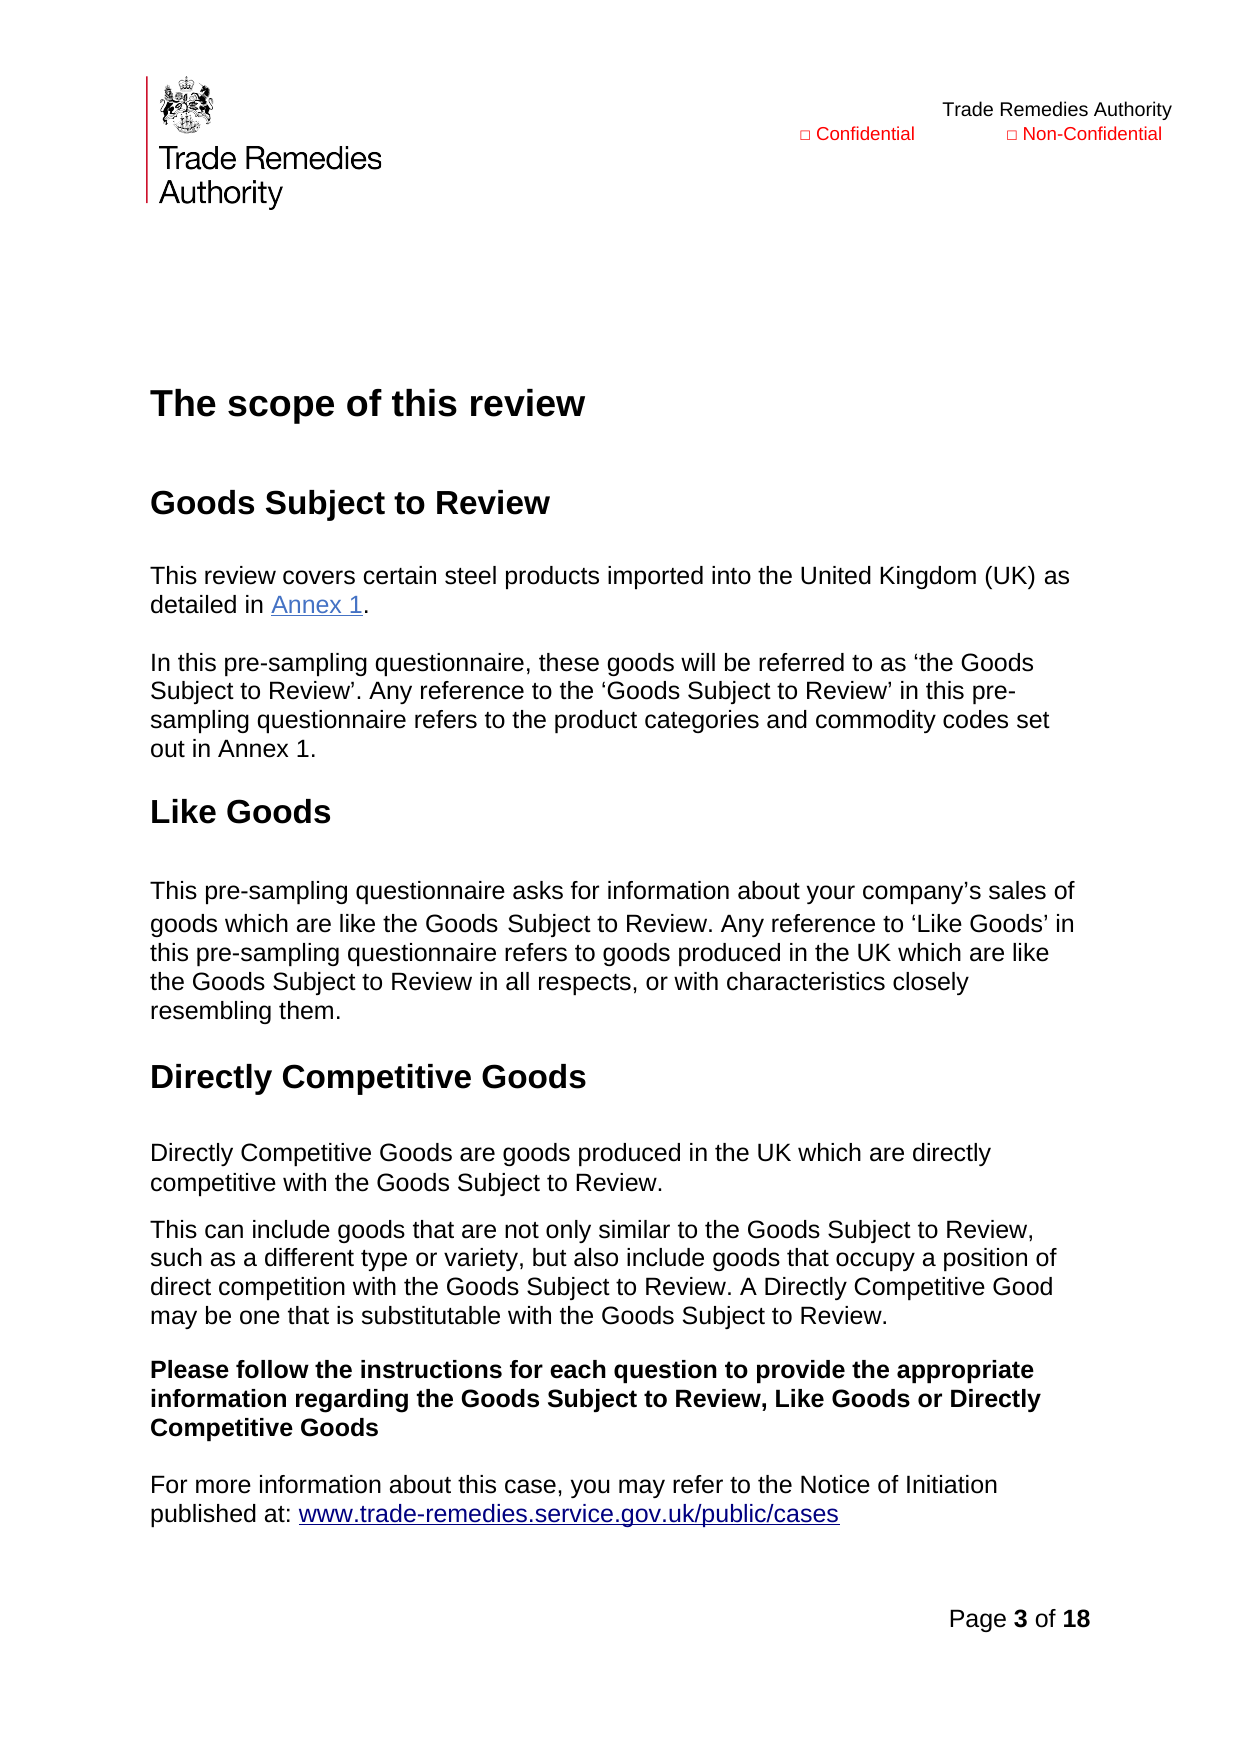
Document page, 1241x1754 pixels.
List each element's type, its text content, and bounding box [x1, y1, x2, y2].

subtitle The scope of this review [150, 381, 1090, 424]
text Please follow the instructions for each question to provide the appropriate information regarding the Goods Subject to Review, Like Goods or Directly Competitive Goods [150, 1355, 1090, 1441]
subtitle Directly Competitive Goods [150, 1058, 1090, 1096]
text This pre-sampling questionnaire asks for information about your company’s sales of goods which are like the Goods Subject to Review. Any reference to ‘Like Goods’ in this pre-sampling questionnaire refers to goods produced in the UK which are like the Goods Subject to Review in all respects, or with characteristics closely resembling them. [150, 876, 1090, 1025]
text In this pre-sampling questionnaire, these goods will be referred to as ‘the Goods Subject to Review’. Any reference to the ‘Goods Subject to Review’ in this pre-sampling questionnaire refers to the product categories and commodity codes set out in Annex 1. [150, 648, 1090, 763]
subtitle Like Goods [150, 792, 1090, 831]
text For more information about this case, you may refer to the Notice of Initiation published at: www.trade-remedies.service.gov.uk/public/cases [150, 1470, 1090, 1528]
text Directly Competitive Goods are goods produced in the UK which are directly competitive with the Goods Subject to Review. [150, 1138, 1090, 1197]
text This review covers certain steel products imported into the United Kingdom (UK) as detailed in Annex 1. [150, 561, 1090, 619]
text This can include goods that are not only similar to the Goods Subject to Review, such as a different type or variety, but also include goods that occupy a position of direct competition with the Goods Subject to Review. A Directly Competitive Good may be one that is substitutable with the Goods Subject to Review. [150, 1215, 1090, 1330]
subtitle Goods Subject to Review [150, 483, 1090, 522]
